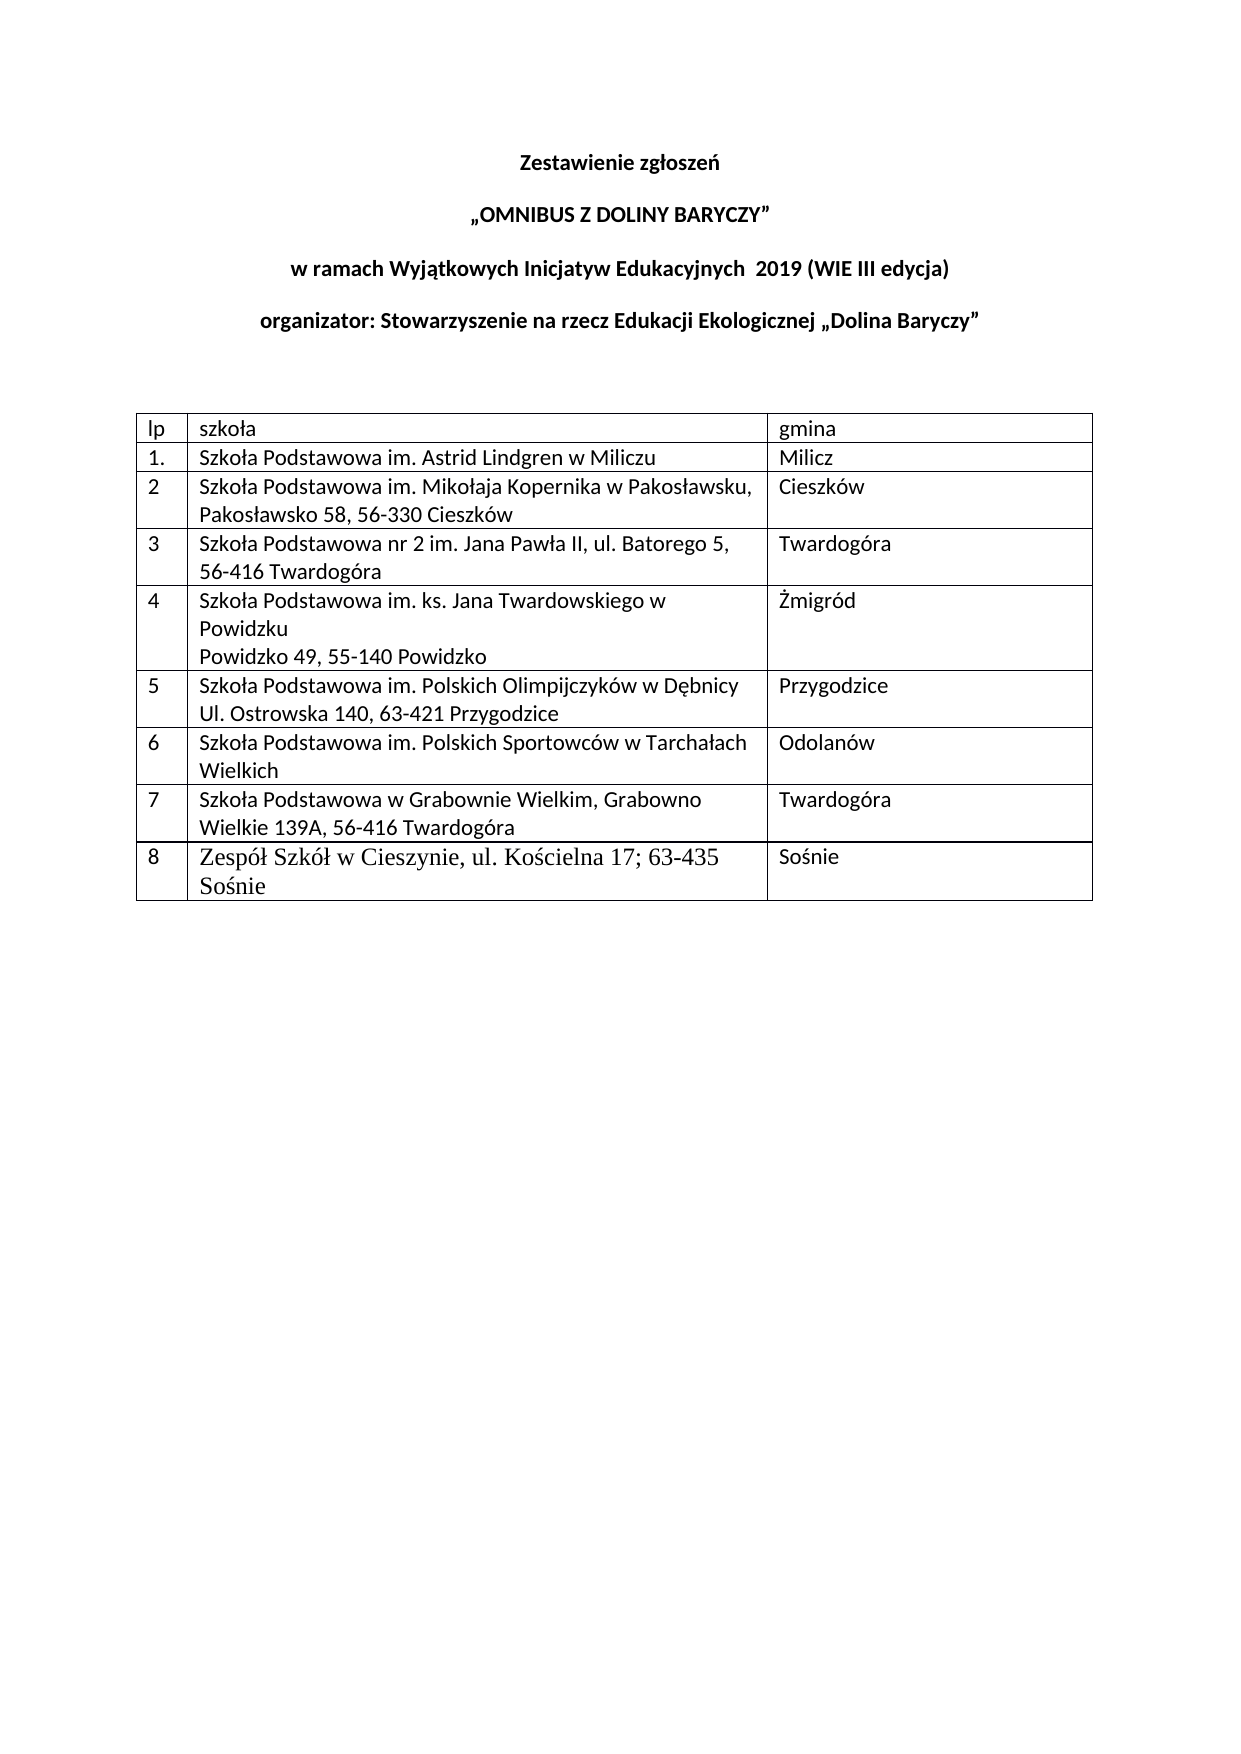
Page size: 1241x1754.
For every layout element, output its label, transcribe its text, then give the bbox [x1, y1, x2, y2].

table_cell 1. [137, 443, 187, 471]
text organizator: Stowarzyszenie na rzecz Edukacji Ekologicznej „Dolina Baryczy” [148, 307, 1093, 335]
table_cell 7 [137, 785, 187, 841]
table_header szkoła [188, 414, 767, 442]
text w ramach Wyjątkowych Inicjatyw Edukacyjnych 2019 (WIE III edycja) [148, 254, 1093, 282]
table_cell Szkoła Podstawowa im. Polskich Sportowców w Tarchałach Wielkich [188, 728, 767, 784]
table_cell Zespół Szkół w Cieszynie, ul. Kościelna 17; 63-435 Sośnie [188, 843, 767, 900]
table_cell Szkoła Podstawowa w Grabownie Wielkim, Grabowno Wielkie 139A, 56-416 Twardogóra [188, 785, 767, 841]
text Zestawienie zgłoszeń [148, 148, 1093, 176]
table_cell Milicz [768, 443, 1092, 471]
table_cell 8 [137, 843, 187, 900]
table_cell Twardogóra [768, 785, 1092, 841]
table_cell Szkoła Podstawowa im. Astrid Lindgren w Miliczu [188, 443, 767, 471]
table_cell 3 [137, 529, 187, 585]
table_cell Szkoła Podstawowa im. Polskich Olimpijczyków w Dębnicy Ul. Ostrowska 140, 63-421 Przygodzice [188, 671, 767, 727]
table_cell 2 [137, 472, 187, 528]
table_cell 4 [137, 586, 187, 670]
table_header gmina [768, 414, 1092, 442]
table_cell Szkoła Podstawowa im. ks. Jana Twardowskiego w Powidzku Powidzko 49, 55-140 Powidzko [188, 586, 767, 670]
table_cell Żmigród [768, 586, 1092, 670]
table_cell Twardogóra [768, 529, 1092, 585]
table_cell Przygodzice [768, 671, 1092, 727]
table_cell Szkoła Podstawowa nr 2 im. Jana Pawła II, ul. Batorego 5, 56-416 Twardogóra [188, 529, 767, 585]
table_cell Odolanów [768, 728, 1092, 784]
table_cell Sośnie [768, 843, 1092, 900]
table_cell Cieszków [768, 472, 1092, 528]
table_cell Szkoła Podstawowa im. Mikołaja Kopernika w Pakosławsku, Pakosławsko 58, 56-330 Cieszków [188, 472, 767, 528]
text „OMNIBUS Z DOLINY BARYCZY” [148, 201, 1093, 229]
table_cell 6 [137, 728, 187, 784]
table_cell 5 [137, 671, 187, 727]
table_header lp [137, 414, 187, 442]
